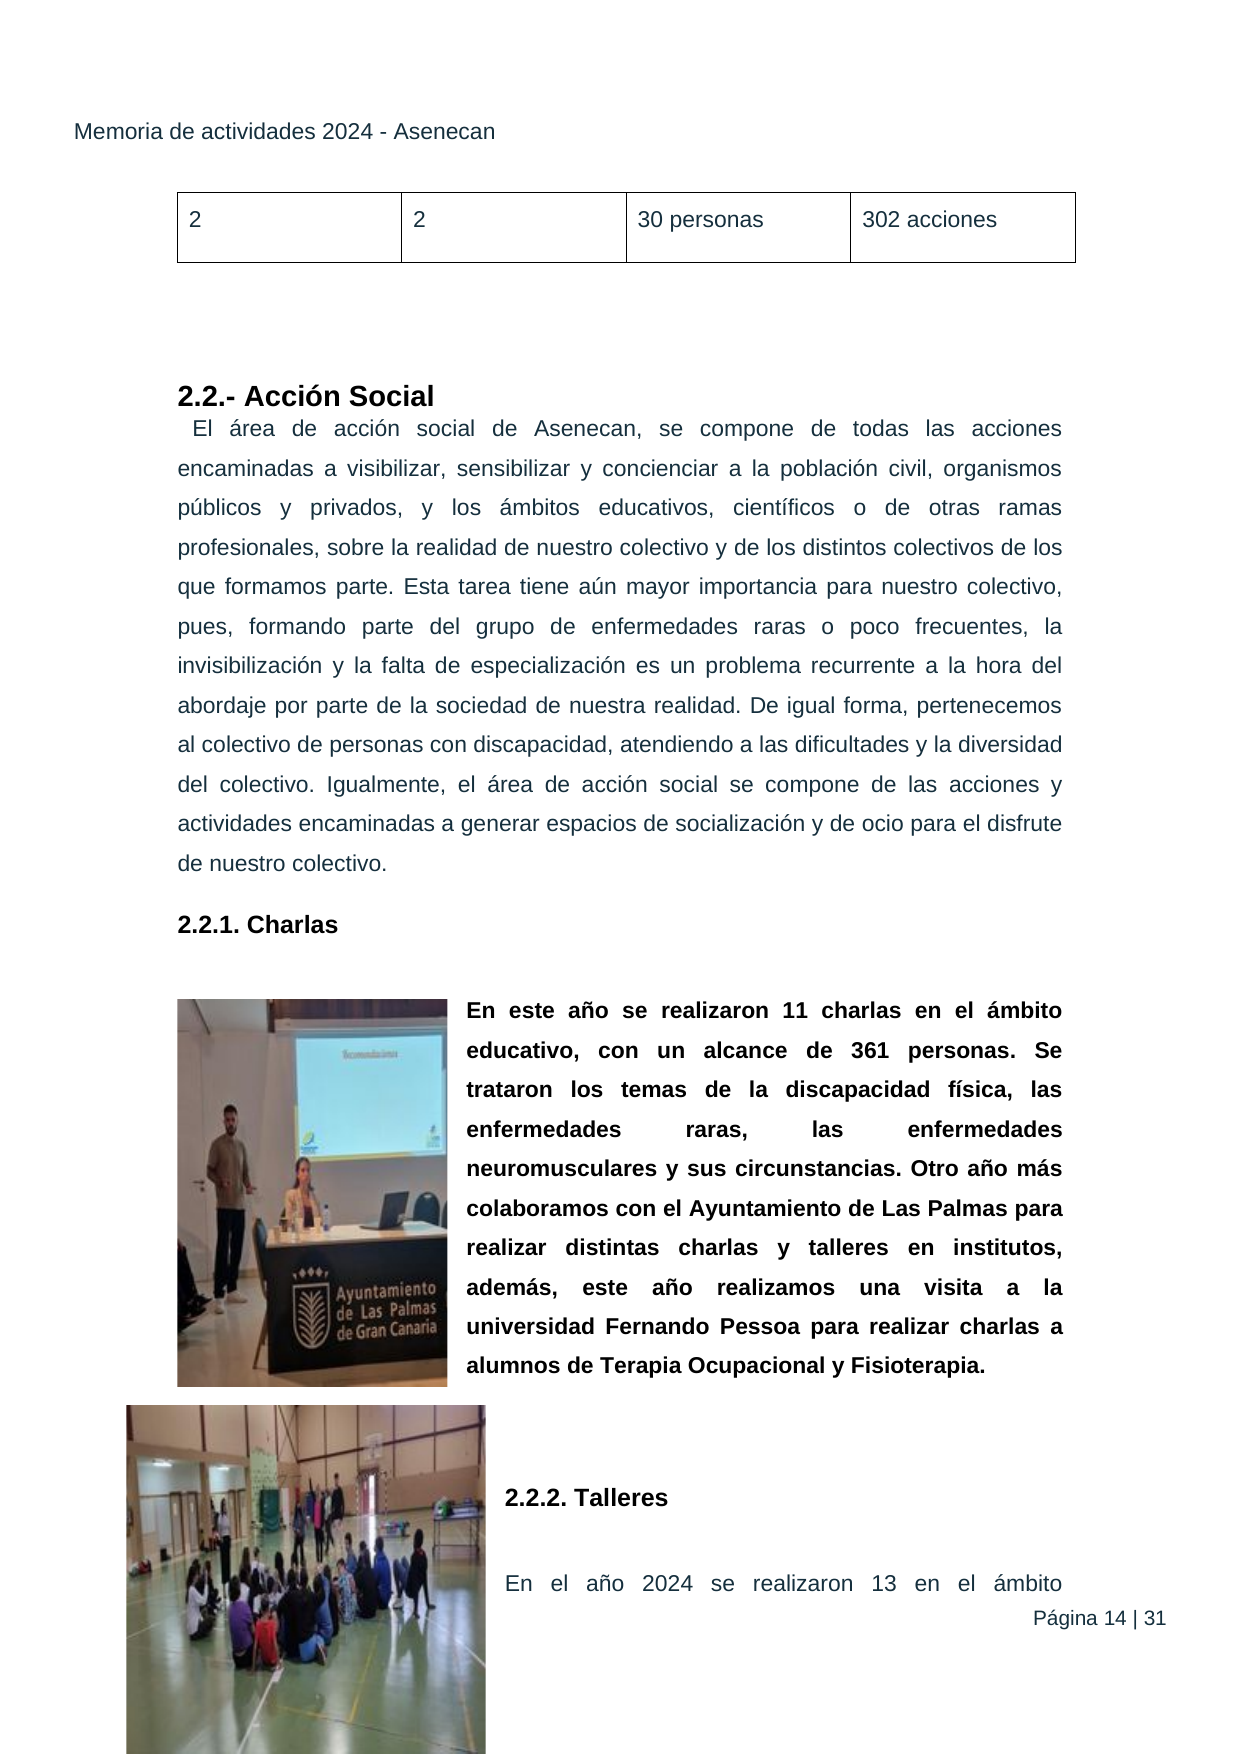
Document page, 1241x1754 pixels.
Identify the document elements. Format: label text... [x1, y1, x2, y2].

table_cell 302 acciones [851, 193, 1075, 262]
picture [126, 1405, 486, 1754]
picture [177, 999, 448, 1387]
text El área de acción social de Asenecan, se compone de todas las acciones encaminadas a visibilizar, sensibilizar y concienciar a la población civil, organismos públicos y privados, y los ámbitos educativos, científicos o de otras ramas profesionales, sobre la realidad de nuestro colectivo y de los distintos colectivos de los que formamos parte. Esta tarea tiene aún mayor importancia para nuestro colectivo, pues, formando parte del grupo de enfermedades raras o poco frecuentes, la invisibilización y la falta de especialización es un problema recurrente a la hora del abordaje por parte de la sociedad de nuestra realidad. De igual forma, pertenecemos al colectivo de personas con discapacidad, atendiendo a las dificultades y la diversidad del colectivo. Igualmente, el área de acción social se compone de las acciones y actividades encaminadas a generar espacios de socialización y de ocio para el disfrute de nuestro colectivo. [177, 415, 1063, 876]
table_cell 30 personas [627, 193, 850, 262]
subtitle 2.2.- Acción Social [177, 379, 1063, 413]
table_cell 2 [178, 193, 401, 262]
subtitle 2.2.1. Charlas [177, 910, 1063, 939]
subtitle 2.2.2. Talleres [486, 1483, 1063, 1512]
table_cell 2 [402, 193, 626, 262]
text En el año 2024 se realizaron 13 en el ámbito [486, 1570, 1063, 1597]
text En este año se realizaron 11 charlas en el ámbito educativo, con un alcance de 361 personas. Se trataron los temas de la discapacidad física, las enfermedades raras, las enfermedades neuromusculares y sus circunstancias. Otro año más colaboramos con el Ayuntamiento de Las Palmas para realizar distintas charlas y talleres en institutos, además, este año realizamos una visita a la universidad Fernando Pessoa para realizar charlas a alumnos de Terapia Ocupacional y Fisioterapia. [177, 997, 1063, 1379]
